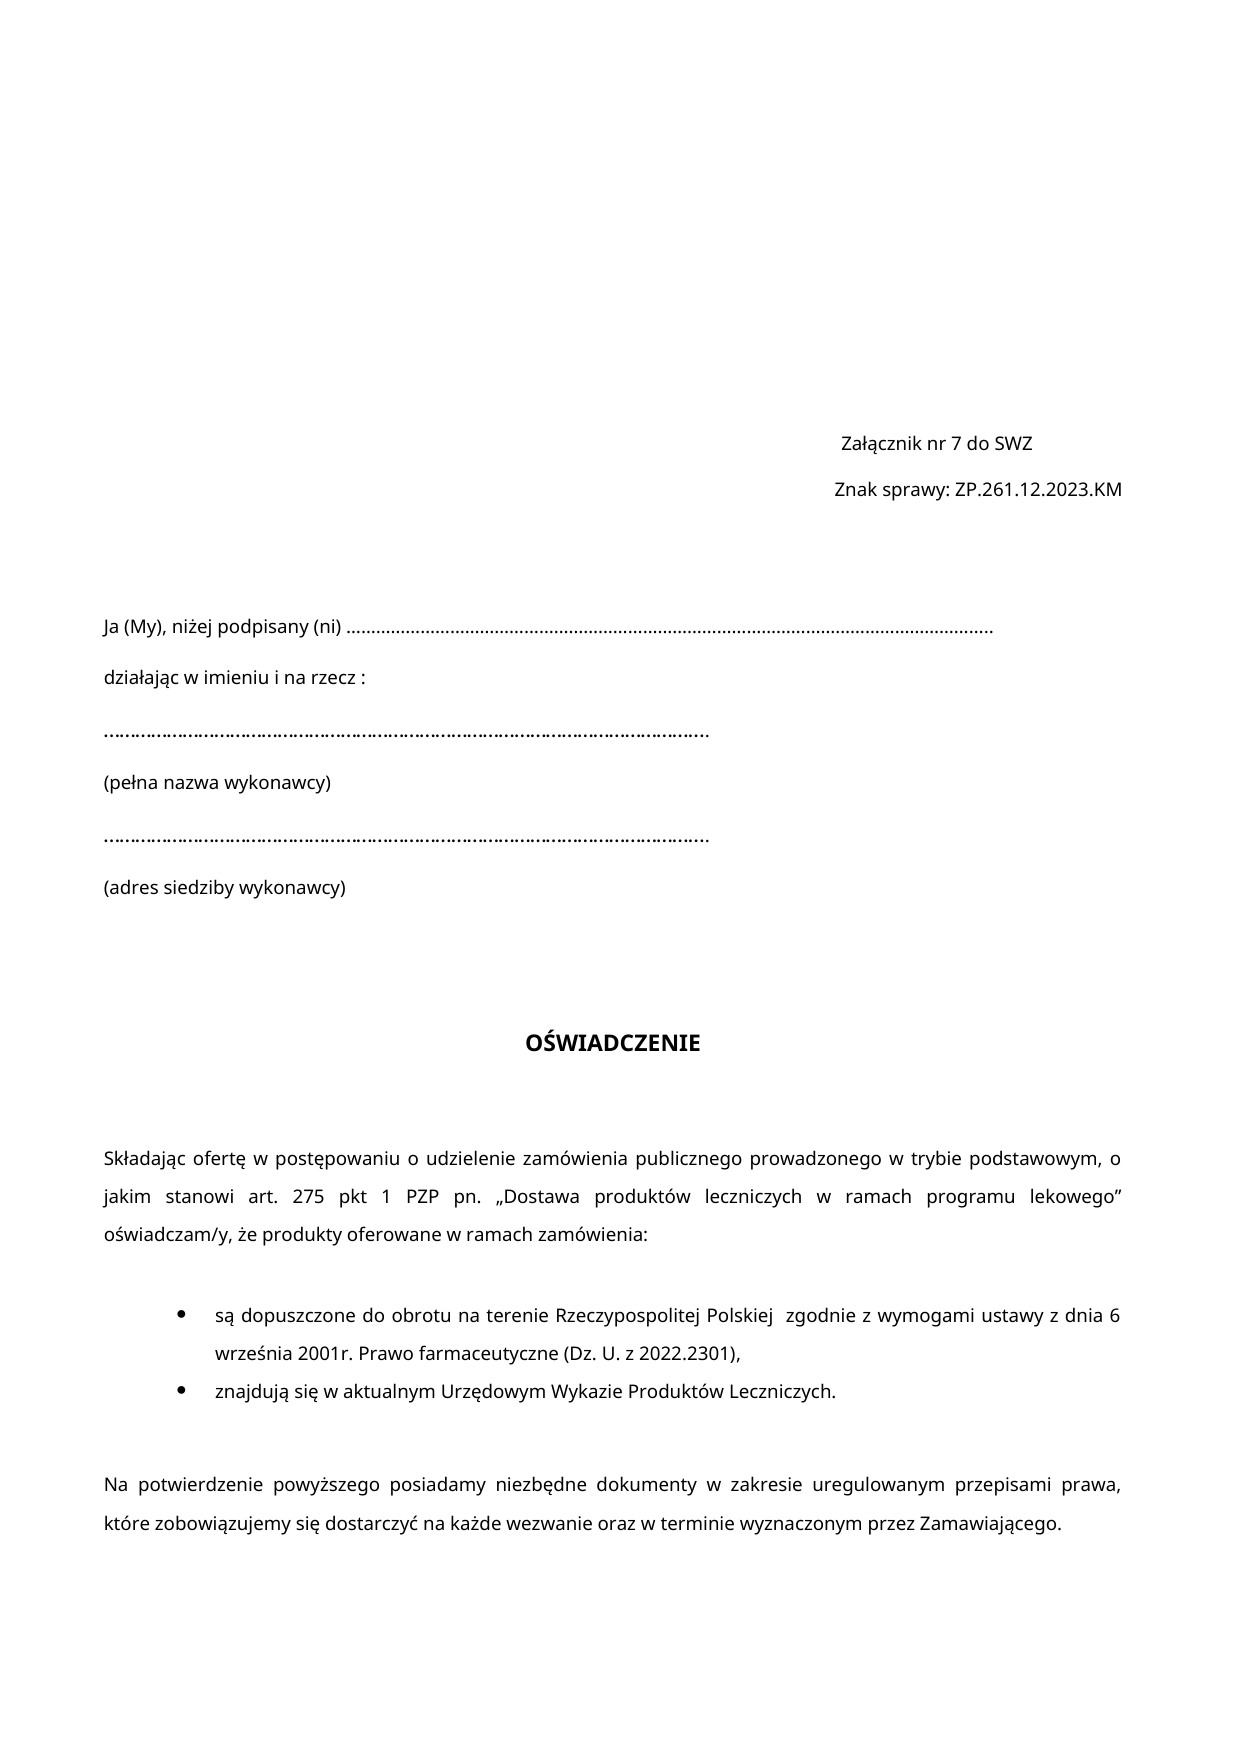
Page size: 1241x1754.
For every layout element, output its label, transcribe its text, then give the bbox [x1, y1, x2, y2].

list znajdują się w aktualnym Urzędowym Wykazie Produktów Leczniczych. [177, 1379, 1122, 1404]
text ……………………………………………………………………………………………………. [103, 820, 1122, 848]
text OŚWIADCZENIE [103, 1027, 1122, 1058]
text Ja (My), niżej podpisany (ni) ………………………………………………………………………………………………………………….. [103, 613, 1122, 639]
text Na potwierdzenie powyższego posiadamy niezbędne dokumenty w zakresie uregulowanym przepisami prawa, które zobowiązujemy się dostarczyć na każde wezwanie oraz w terminie wyznaczonym przez Zamawiającego. [103, 1472, 1122, 1536]
list są dopuszczone do obrotu na terenie Rzeczypospolitej Polskiej zgodnie z wymogami ustawy z dnia 6 września 2001r. Prawo farmaceutyczne (Dz. U. z 2022.2301), [177, 1302, 1122, 1366]
text (pełna nazwa wykonawcy) [103, 769, 1122, 795]
text ……………………………………………………………………………………………………. [103, 715, 1122, 743]
text Załącznik nr 7 do SWZ [103, 428, 1122, 456]
text działając w imieniu i na rzecz : [103, 664, 1122, 690]
text (adres siedziby wykonawcy) [103, 875, 1122, 900]
text Składając ofertę w postępowaniu o udzielenie zamówienia publicznego prowadzonego w trybie podstawowym, o jakim stanowi art. 275 pkt 1 PZP pn. „Dostawa produktów leczniczych w ramach programu lekowego” oświadczam/y, że produkty oferowane w ramach zamówienia: [103, 1145, 1122, 1247]
text Znak sprawy: ZP.261.12.2023.KM [103, 474, 1122, 502]
